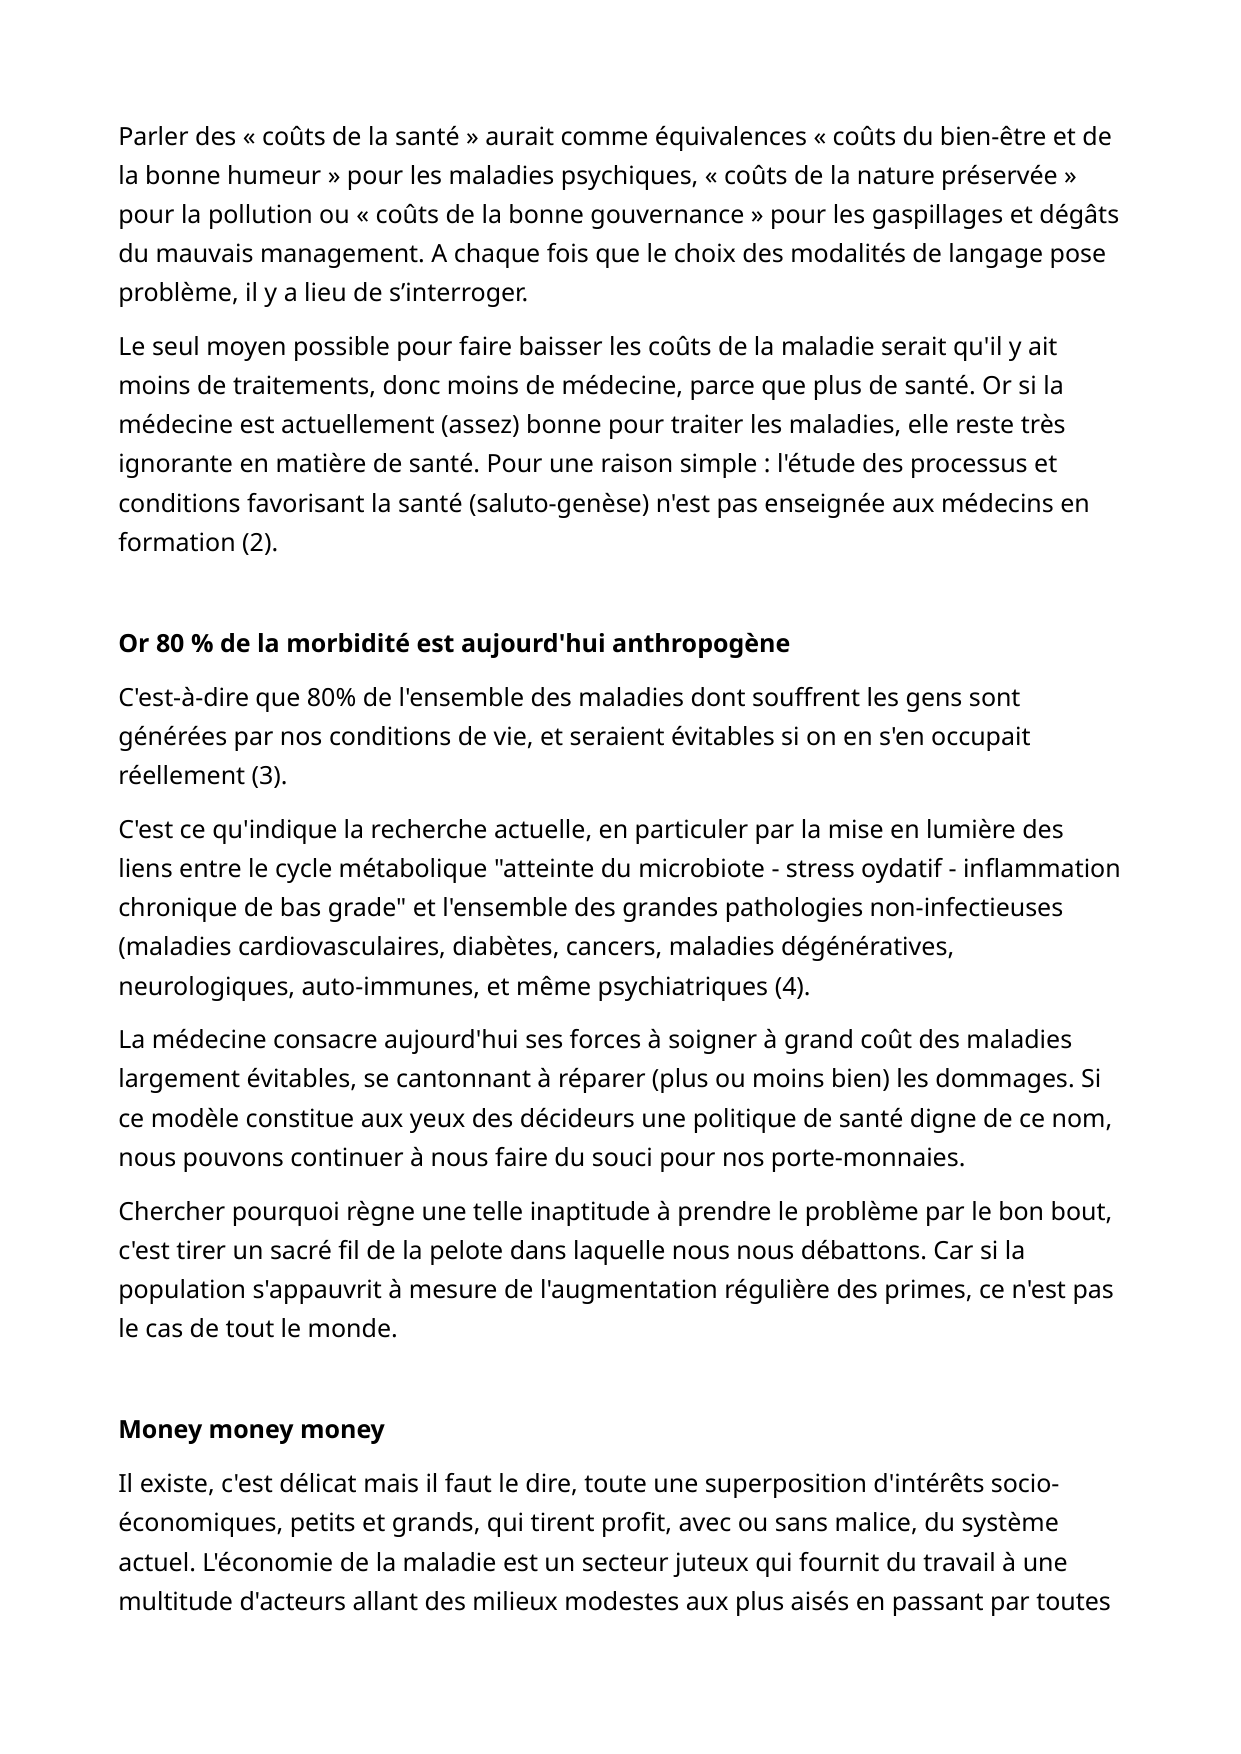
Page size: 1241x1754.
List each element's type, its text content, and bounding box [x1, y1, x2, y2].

text C'est ce qu'indique la recherche actuelle, en particuler par la mise en lumière des liens entre le cycle métabolique "atteinte du microbiote - stress oydatif - inflammation chronique de bas grade" et l'ensemble des grandes pathologies non-infectieuses (maladies cardiovasculaires, diabètes, cancers, maladies dégénératives, neurologiques, auto-immunes, et même psychiatriques (4). [118, 812, 1122, 1002]
text La médecine consacre aujourd'hui ses forces à soigner à grand coût des maladies largement évitables, se cantonnant à réparer (plus ou moins bien) les dommages. Si ce modèle constitue aux yeux des décideurs une politique de santé digne de ce nom, nous pouvons continuer à nous faire du souci pour nos porte-monnaies. [118, 1022, 1122, 1173]
text Parler des « coûts de la santé » aurait comme équivalences « coûts du bien-être et de la bonne humeur » pour les maladies psychiques, « coûts de la nature préservée » pour la pollution ou « coûts de la bonne gouvernance » pour les gaspillages et dégâts du mauvais management. A chaque fois que le choix des modalités de langage pose problème, il y a lieu de s’interroger. [118, 118, 1122, 309]
text Or 80 % de la morbidité est aujourd'hui anthropogène [118, 626, 1122, 660]
text Le seul moyen possible pour faire baisser les coûts de la maladie serait qu'il y ait moins de traitements, donc moins de médecine, parce que plus de santé. Or si la médecine est actuellement (assez) bonne pour traiter les maladies, elle reste très ignorante en matière de santé. Pour une raison simple : l'étude des processus et conditions favorisant la santé (saluto-genèse) n'est pas enseignée aux médecins en formation (2). [118, 328, 1122, 558]
text Il existe, c'est délicat mais il faut le dire, toute une superposition d'intérêts socio-économiques, petits et grands, qui tirent profit, avec ou sans malice, du système actuel. L'économie de la maladie est un secteur juteux qui fournit du travail à une multitude d'acteurs allant des milieux modestes aux plus aisés en passant par toutes [118, 1466, 1122, 1617]
text Chercher pourquoi règne une telle inaptitude à prendre le problème par le bon bout, c'est tirer un sacré fil de la pelote dans laquelle nous nous débattons. Car si la population s'appauvrit à mesure de l'augmentation régulière des primes, ce n'est pas le cas de tout le monde. [118, 1193, 1122, 1345]
text Money money money [118, 1412, 1122, 1446]
text C'est-à-dire que 80% de l'ensemble des maladies dont souffrent les gens sont générées par nos conditions de vie, et seraient évitables si on en s'en occupait réellement (3). [118, 679, 1122, 792]
